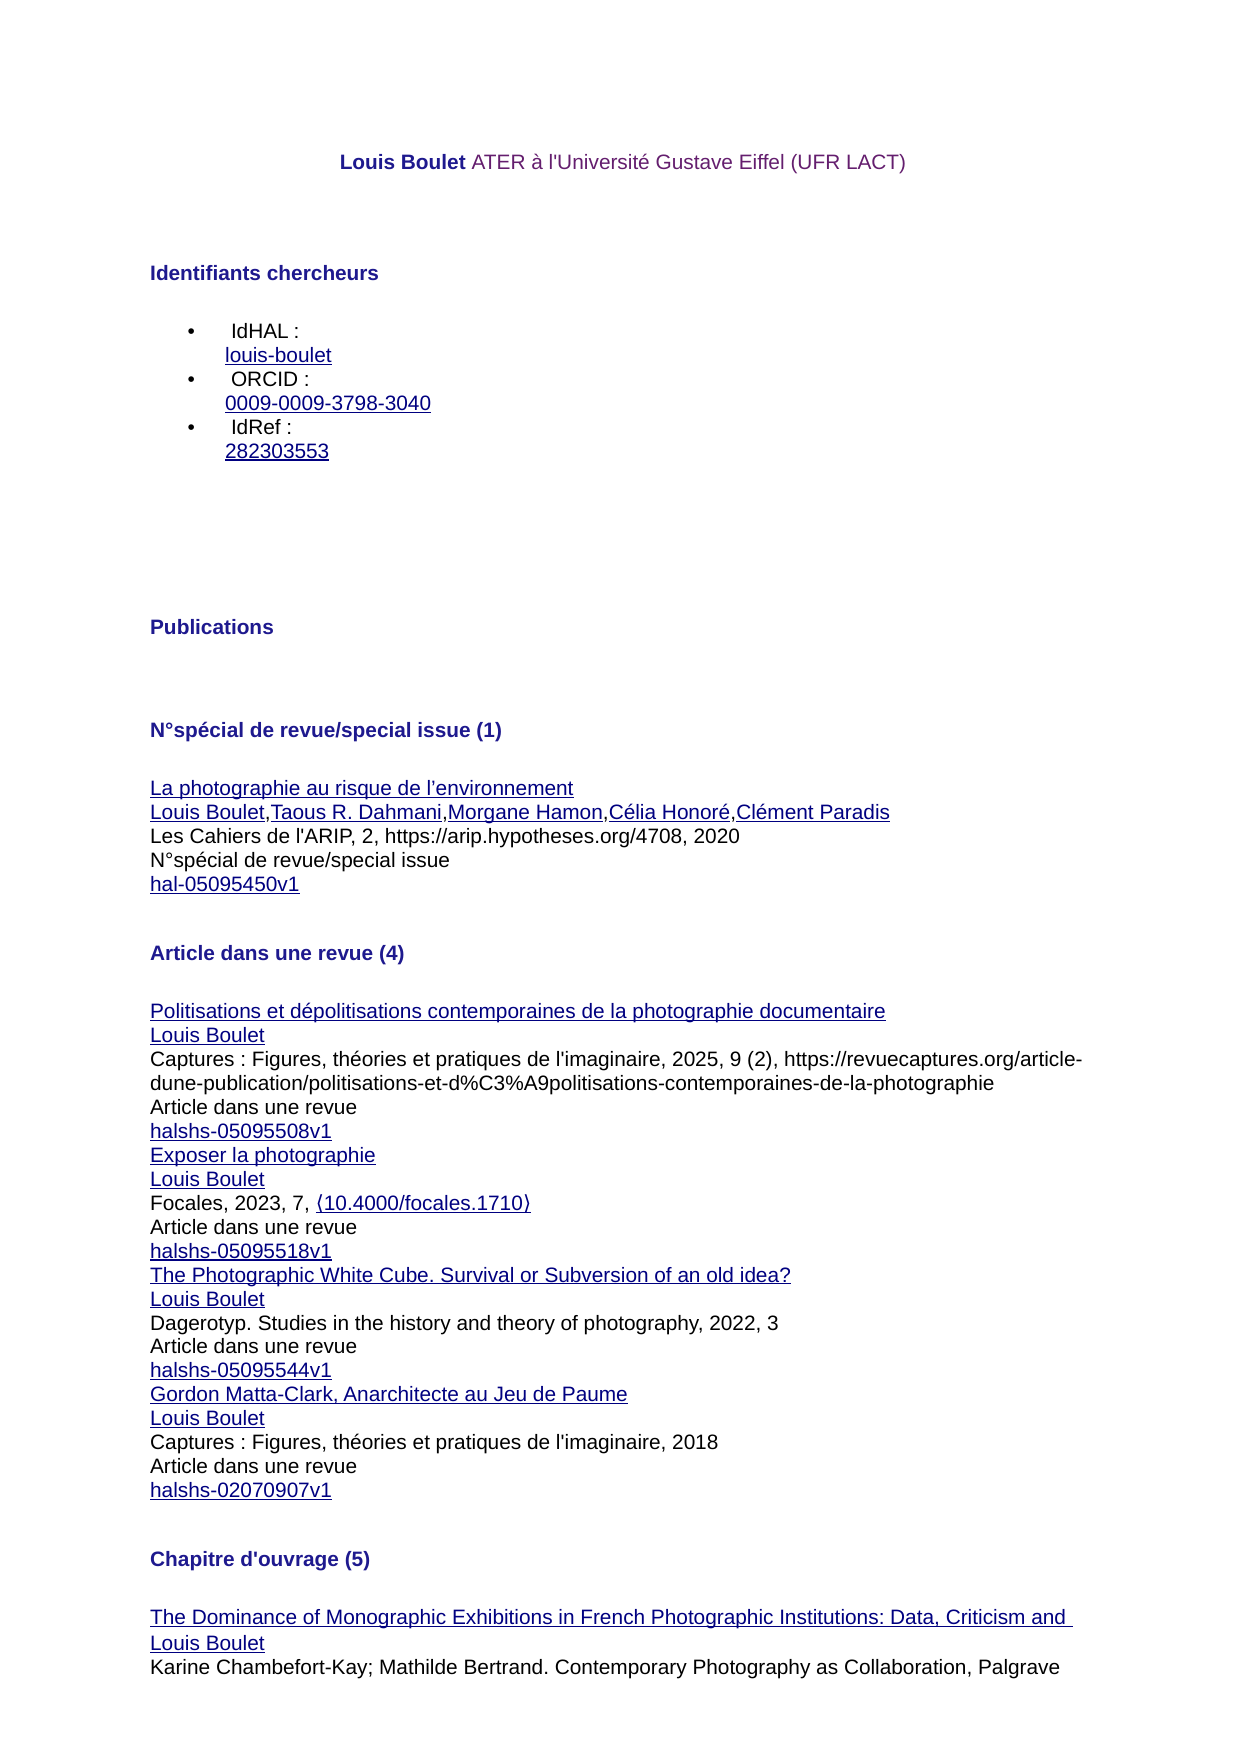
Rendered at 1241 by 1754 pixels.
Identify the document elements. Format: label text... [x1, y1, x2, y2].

list IdRef : [187, 414, 1090, 438]
table_cell Exposer la photographie Louis Boulet Focales, 2023, 7, ⟨10.4000/focales.1710⟩ Article dans une revue halshs-05095518v1 [150, 1143, 1090, 1262]
table_header La photographie au risque de l’environnement Louis Boulet,Taous R. Dahmani,Morgane Hamon,Célia Honoré,Clément Paradis Les Cahiers de l'ARIP, 2, https://arip.hypotheses.org/4708, 2020 N°spécial de revue/special issue hal-05095450v1 [150, 776, 1090, 896]
list IdHAL : [187, 319, 1090, 343]
subtitle N°spécial de revue/special issue (1) [150, 718, 1090, 742]
table_cell The Photographic White Cube. Survival or Subversion of an old idea? Louis Boulet Dagerotyp. Studies in the history and theory of photography, 2022, 3 Article dans une revue halshs-05095544v1 [150, 1263, 1090, 1382]
list louis-boulet [187, 343, 1090, 367]
list ORCID : [187, 367, 1090, 391]
subtitle Chapitre d'ouvrage (5) [150, 1547, 1090, 1571]
subtitle Identifiants chercheurs [150, 260, 1090, 284]
subtitle Louis Boulet ATER à l'Université Gustave Eiffel (UFR LACT) [150, 150, 1090, 174]
table_header The Dominance of Monographic Exhibitions in French Photographic Institutions: Data, Criticism and Impact on Artists’ Visibility Louis Boulet Karine Chambefort-Kay; Mathilde Bertrand. Contemporary Photography as Collaboration, Palgrave [150, 1605, 1090, 1679]
subtitle Publications [150, 614, 1090, 638]
subtitle Article dans une revue (4) [150, 941, 1090, 964]
list 282303553 [187, 438, 1090, 462]
table_cell Gordon Matta-Clark, Anarchitecte au Jeu de Paume Louis Boulet Captures : Figures, théories et pratiques de l'imaginaire, 2018 Article dans une revue halshs-02070907v1 [150, 1382, 1090, 1502]
table_header Politisations et dépolitisations contemporaines de la photographie documentaire Louis Boulet Captures : Figures, théories et pratiques de l'imaginaire, 2025, 9 (2), https://revuecaptures.org/article-dune-publication/politisations-et-d%C3%A9politisations-contemporaines-de-la-photographie Article dans une revue halshs-05095508v1 [150, 999, 1090, 1143]
list 0009-0009-3798-3040 [187, 391, 1090, 414]
